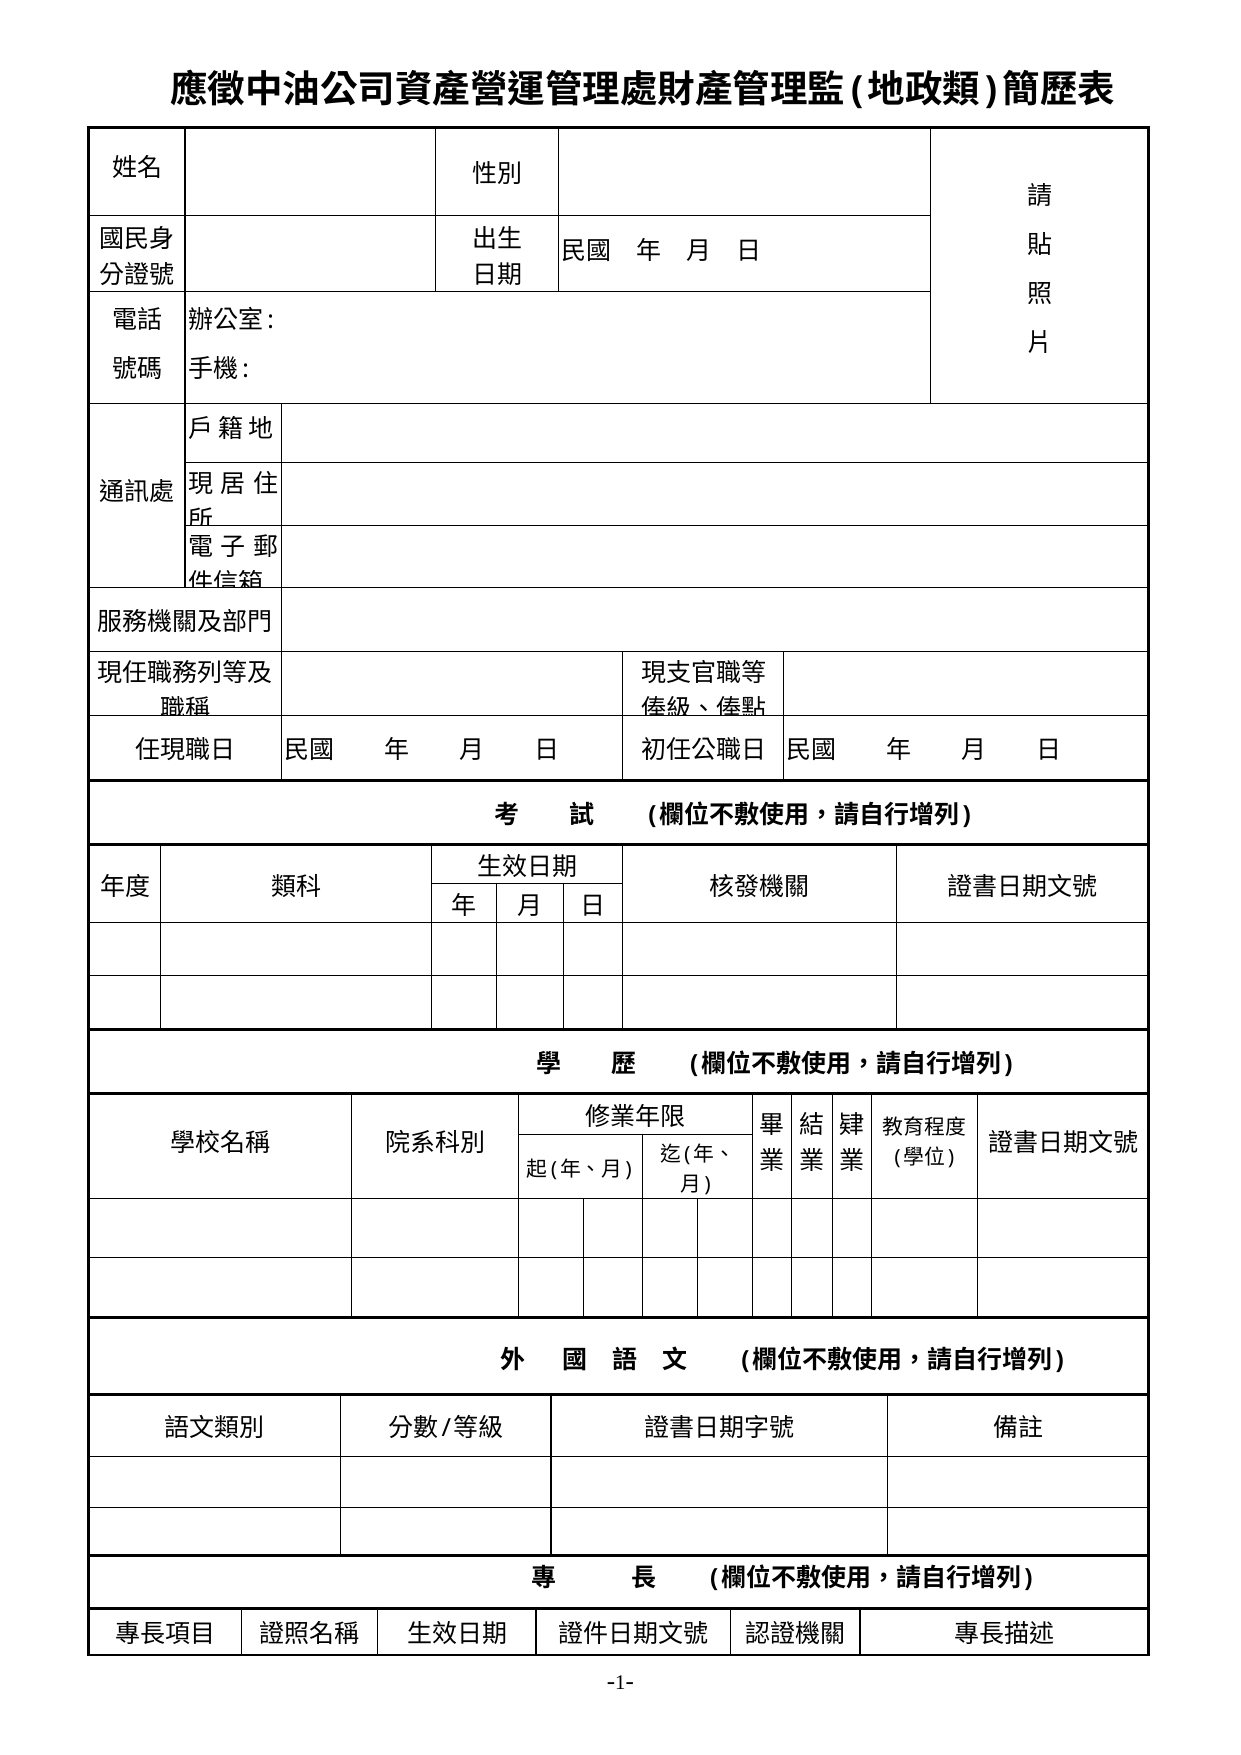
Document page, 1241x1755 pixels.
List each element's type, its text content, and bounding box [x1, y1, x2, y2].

table_cell 畢業 [753, 1095, 791, 1198]
table_cell [833, 1199, 871, 1257]
table_cell [897, 976, 1147, 1028]
table_cell 電子郵件信箱 信箱 [186, 526, 281, 587]
table_cell 專 長 (欄位不敷使用，請自行增列) [90, 1557, 1147, 1607]
table_cell [623, 923, 896, 975]
table_cell 年度 [90, 846, 160, 922]
table_cell [623, 976, 896, 1028]
table_cell [584, 1199, 642, 1257]
table_cell [698, 1258, 752, 1316]
table_cell [282, 526, 1147, 587]
table_cell 專長描述 [861, 1610, 1147, 1654]
table_cell [90, 1508, 340, 1554]
table_cell 學校名稱 [90, 1095, 351, 1198]
table_cell [497, 923, 563, 975]
table_cell 學 歷 (欄位不敷使用，請自行增列) [90, 1031, 1147, 1092]
table_cell 證書日期字號 [552, 1396, 887, 1456]
table_cell 現支官職等 俸級、俸點 [623, 652, 783, 715]
table_cell 專長項目 [90, 1610, 241, 1654]
text 應徵中油公司資產營運管理處財產管理監(地政類)簡歷表 [89, 59, 1152, 113]
table_header [559, 129, 930, 215]
table_cell 生效日期 [432, 846, 622, 882]
table_cell [872, 1199, 977, 1257]
table_cell 戶籍地 [186, 404, 281, 462]
table_cell [161, 976, 431, 1028]
table_cell [643, 1199, 697, 1257]
table_cell [698, 1199, 752, 1257]
table_cell [978, 1199, 1147, 1257]
table_cell 電話 號碼 [90, 292, 184, 403]
table_cell [643, 1258, 697, 1316]
table_cell [282, 404, 1147, 462]
table_cell [282, 652, 622, 715]
table_cell 任現職日 [90, 716, 281, 779]
table_cell [552, 1457, 887, 1507]
table_cell 證件日期文號 [537, 1610, 730, 1654]
table_cell 民國 年 月 日 [282, 716, 622, 779]
table_cell [792, 1258, 832, 1316]
table_cell [784, 652, 1147, 715]
table_cell [497, 976, 563, 1028]
table_cell [161, 923, 431, 975]
table_cell 月 [497, 884, 563, 922]
table_cell [888, 1508, 1147, 1554]
table_cell 現居住所 [186, 463, 281, 525]
table_cell [584, 1258, 642, 1316]
table_cell [90, 976, 160, 1028]
table_cell [792, 1199, 832, 1257]
table_cell 日 [564, 884, 622, 922]
table_cell 迄(年、月) [643, 1135, 752, 1198]
table_cell 服務機關及部門 [90, 588, 281, 651]
table_header 性別 [436, 129, 558, 215]
table_cell [519, 1258, 583, 1316]
table_cell 教育程度(學位) [872, 1095, 977, 1198]
table_cell 民國 年 月 日 [559, 216, 930, 291]
table_cell 民國 年 月 日 [784, 716, 1147, 779]
table_cell [90, 923, 160, 975]
table_cell 認證機關 [731, 1610, 859, 1654]
table_cell 年 [432, 884, 496, 922]
table_cell [352, 1199, 518, 1257]
table_cell 語文類別 [90, 1396, 340, 1456]
table_header [186, 129, 435, 215]
table_cell [341, 1508, 550, 1554]
table_cell [90, 1457, 340, 1507]
table_cell 通訊處 [90, 404, 184, 587]
table_cell 證書日期文號 [897, 846, 1147, 922]
table_cell [753, 1199, 791, 1257]
table_cell [519, 1199, 583, 1257]
table_cell [833, 1258, 871, 1316]
table_cell 核發機關 [623, 846, 896, 922]
table_cell [753, 1258, 791, 1316]
table_cell [432, 923, 496, 975]
table_cell 初任公職日 [623, 716, 783, 779]
table_cell 修業年限 [519, 1095, 752, 1133]
table_cell 出生 日期 [436, 216, 558, 291]
table_cell 分數/等級 [341, 1396, 550, 1456]
table_cell 辦公室: 手機: [186, 292, 930, 403]
table_cell 結業 [792, 1095, 832, 1198]
table_cell [564, 976, 622, 1028]
table_header 請 貼 照 片 [931, 129, 1147, 403]
table_cell 類科 [161, 846, 431, 922]
table_cell [90, 1199, 351, 1257]
table_cell [897, 923, 1147, 975]
table_cell 院系科別 [352, 1095, 518, 1198]
table_cell [352, 1258, 518, 1316]
table_cell [90, 1258, 351, 1316]
table_cell [341, 1457, 550, 1507]
table_cell [552, 1508, 887, 1554]
table_cell 現任職務列等及職稱 [90, 652, 281, 715]
table_cell 證照名稱 [242, 1610, 377, 1654]
table_cell 備註 [888, 1396, 1147, 1456]
table_cell [432, 976, 496, 1028]
table_cell 肄業 [833, 1095, 871, 1198]
table_cell [888, 1457, 1147, 1507]
table_cell [282, 588, 1147, 651]
table_cell [186, 216, 435, 291]
table_cell [564, 923, 622, 975]
table_cell 證書日期文號 [978, 1095, 1147, 1198]
table_header 姓名 [90, 129, 184, 215]
table_cell 起(年、月) [519, 1135, 642, 1198]
table_cell [872, 1258, 977, 1316]
table_cell 外 國 語 文 (欄位不敷使用，請自行增列) [90, 1319, 1147, 1393]
table_cell [978, 1258, 1147, 1316]
table_cell 國民身分證號 [90, 216, 184, 291]
table_cell [282, 463, 1147, 525]
table_cell 生效日期 [378, 1610, 535, 1654]
table_cell 考 試 (欄位不敷使用，請自行增列) [90, 782, 1147, 843]
